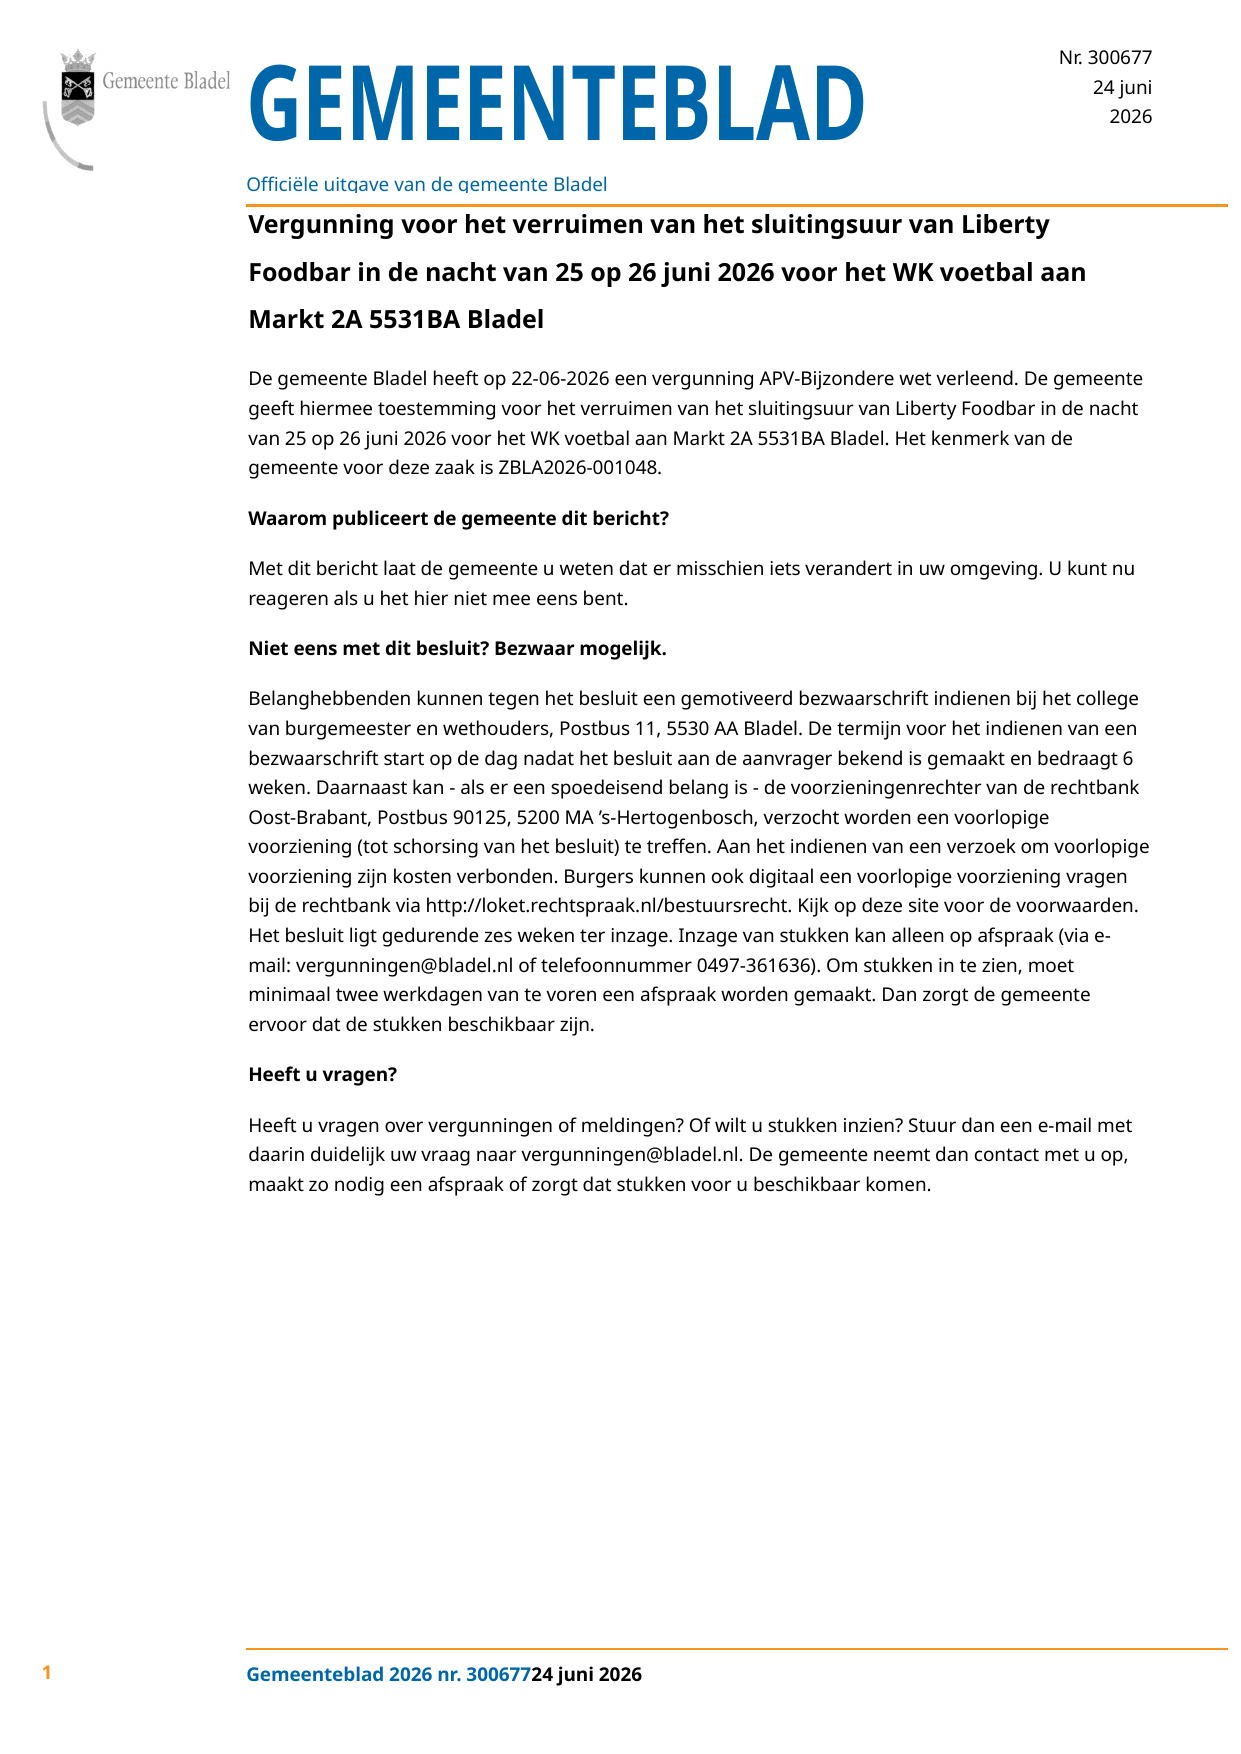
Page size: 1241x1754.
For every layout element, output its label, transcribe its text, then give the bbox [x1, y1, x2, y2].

text Vergunning voor het verruimen van het sluitingsuur van Liberty Foodbar in de nacht van 25 op 26 juni 2026 voor het WK voetbal aan Markt 2A 5531BA Bladel [248, 207, 1152, 336]
picture [41, 47, 231, 172]
text De gemeente Bladel heeft op 22-06-2026 een vergunning APV-Bijzondere wet verleend. De gemeente geeft hiermee toestemming voor het verruimen van het sluitingsuur van Liberty Foodbar in de nacht van 25 op 26 juni 2026 voor het WK voetbal aan Markt 2A 5531BA Bladel. Het kenmerk van de gemeente voor deze zaak is ZBLA2026-001048. [248, 366, 1152, 480]
text Met dit bericht laat de gemeente u weten dat er misschien iets verandert in uw omgeving. U kunt nu reageren als u het hier niet mee eens bent. [248, 555, 1152, 610]
text Belanghebbenden kunnen tegen het besluit een gemotiveerd bezwaarschrift indienen bij het college van burgemeester en wethouders, Postbus 11, 5530 AA Bladel. De termijn voor het indienen van een bezwaarschrift start op de dag nadat het besluit aan de aanvrager bekend is gemaakt en bedraagt 6 weken. Daarnaast kan - als er een spoedeisend belang is - de voorzieningenrechter van de rechtbank Oost-Brabant, Postbus 90125, 5200 MA ’s-Hertogenbosch, verzocht worden een voorlopige voorziening (tot schorsing van het besluit) te treffen. Aan het indienen van een verzoek om voorlopige voorziening zijn kosten verbonden. Burgers kunnen ook digitaal een voorlopige voorziening vragen bij de rechtbank via http://loket.rechtspraak.nl/bestuursrecht. Kijk op deze site voor de voorwaarden. Het besluit ligt gedurende zes weken ter inzage. Inzage van stukken kan alleen op afspraak (via e-mail: vergunningen@bladel.nl of telefoonnummer 0497-361636). Om stukken in te zien, moet minimaal twee werkdagen van te voren een afspraak worden gemaakt. Dan zorgt de gemeente ervoor dat de stukken beschikbaar zijn. [248, 686, 1152, 1037]
text Heeft u vragen over vergunningen of meldingen? Of wilt u stukken inzien? Stuur dan een e-mail met daarin duidelijk uw vraag naar vergunningen@bladel.nl. De gemeente neemt dan contact met u op, maakt zo nodig een afspraak of zorgt dat stukken voor u beschikbaar komen. [248, 1112, 1152, 1197]
text Heeft u vragen? [248, 1061, 1152, 1087]
text Waarom publiceert de gemeente dit bericht? [248, 505, 1152, 530]
text Niet eens met dit besluit? Bezwaar mogelijk. [248, 635, 1152, 661]
